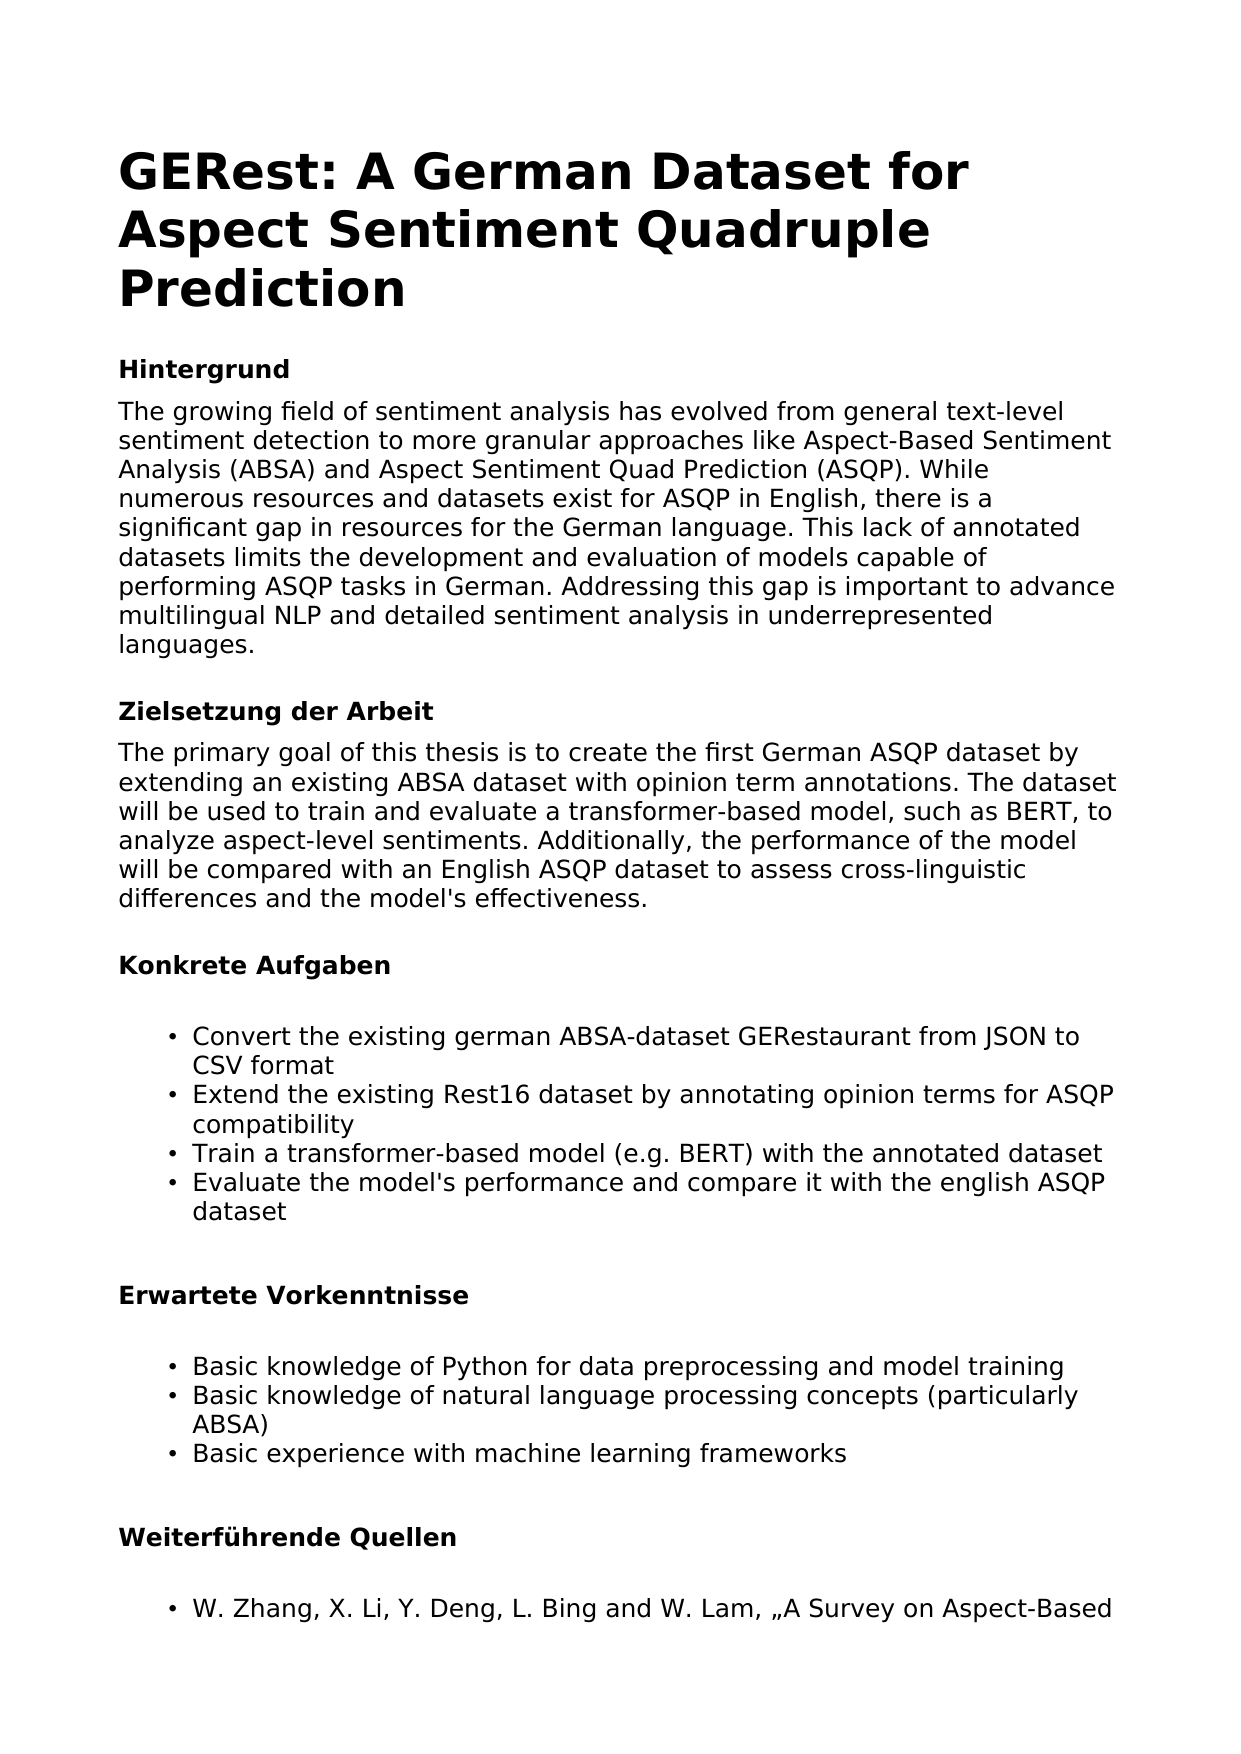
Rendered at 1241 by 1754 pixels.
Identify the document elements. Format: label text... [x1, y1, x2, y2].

list W. Zhang, X. Li, Y. Deng, L. Bing and W. Lam, „A Survey on Aspect-Based [177, 1594, 1122, 1623]
list Train a transformer-based model (e.g. BERT) with the annotated dataset [177, 1139, 1122, 1168]
list Basic knowledge of Python for data preprocessing and model training [177, 1352, 1122, 1381]
subtitle Hintergrund [118, 355, 1122, 384]
subtitle Konkrete Aufgaben [118, 951, 1122, 980]
list Evaluate the model's performance and compare it with the english ASQP dataset [177, 1168, 1122, 1226]
list Extend the existing Rest16 dataset by annotating opinion terms for ASQP compatibility [177, 1081, 1122, 1139]
list Basic knowledge of natural language processing concepts (particularly ABSA) [177, 1381, 1122, 1439]
subtitle Weiterführende Quellen [118, 1523, 1122, 1552]
subtitle Erwartete Vorkenntnisse [118, 1281, 1122, 1310]
text The growing field of sentiment analysis has evolved from general text-level sentiment detection to more granular approaches like Aspect-Based Sentiment Analysis (ABSA) and Aspect Sentiment Quad Prediction (ASQP). While numerous resources and datasets exist for ASQP in English, there is a significant gap in resources for the German language. This lack of annotated datasets limits the development and evaluation of models capable of performing ASQP tasks in German. Addressing this gap is important to advance multilingual NLP and detailed sentiment analysis in underrepresented languages. [118, 397, 1122, 659]
text The primary goal of this thesis is to create the first German ASQP dataset by extending an existing ABSA dataset with opinion term annotations. The dataset will be used to train and evaluate a transformer-based model, such as BERT, to analyze aspect-level sentiments. Additionally, the performance of the model will be compared with an English ASQP dataset to assess cross-linguistic differences and the model's effectiveness. [118, 739, 1122, 914]
subtitle GERest: A German Dataset for Aspect Sentiment Quadruple Prediction [118, 143, 1122, 318]
subtitle Zielsetzung der Arbeit [118, 697, 1122, 726]
list Basic experience with machine learning frameworks [177, 1439, 1122, 1469]
list Convert the existing german ABSA-dataset GERestaurant from JSON to CSV format [177, 1022, 1122, 1081]
